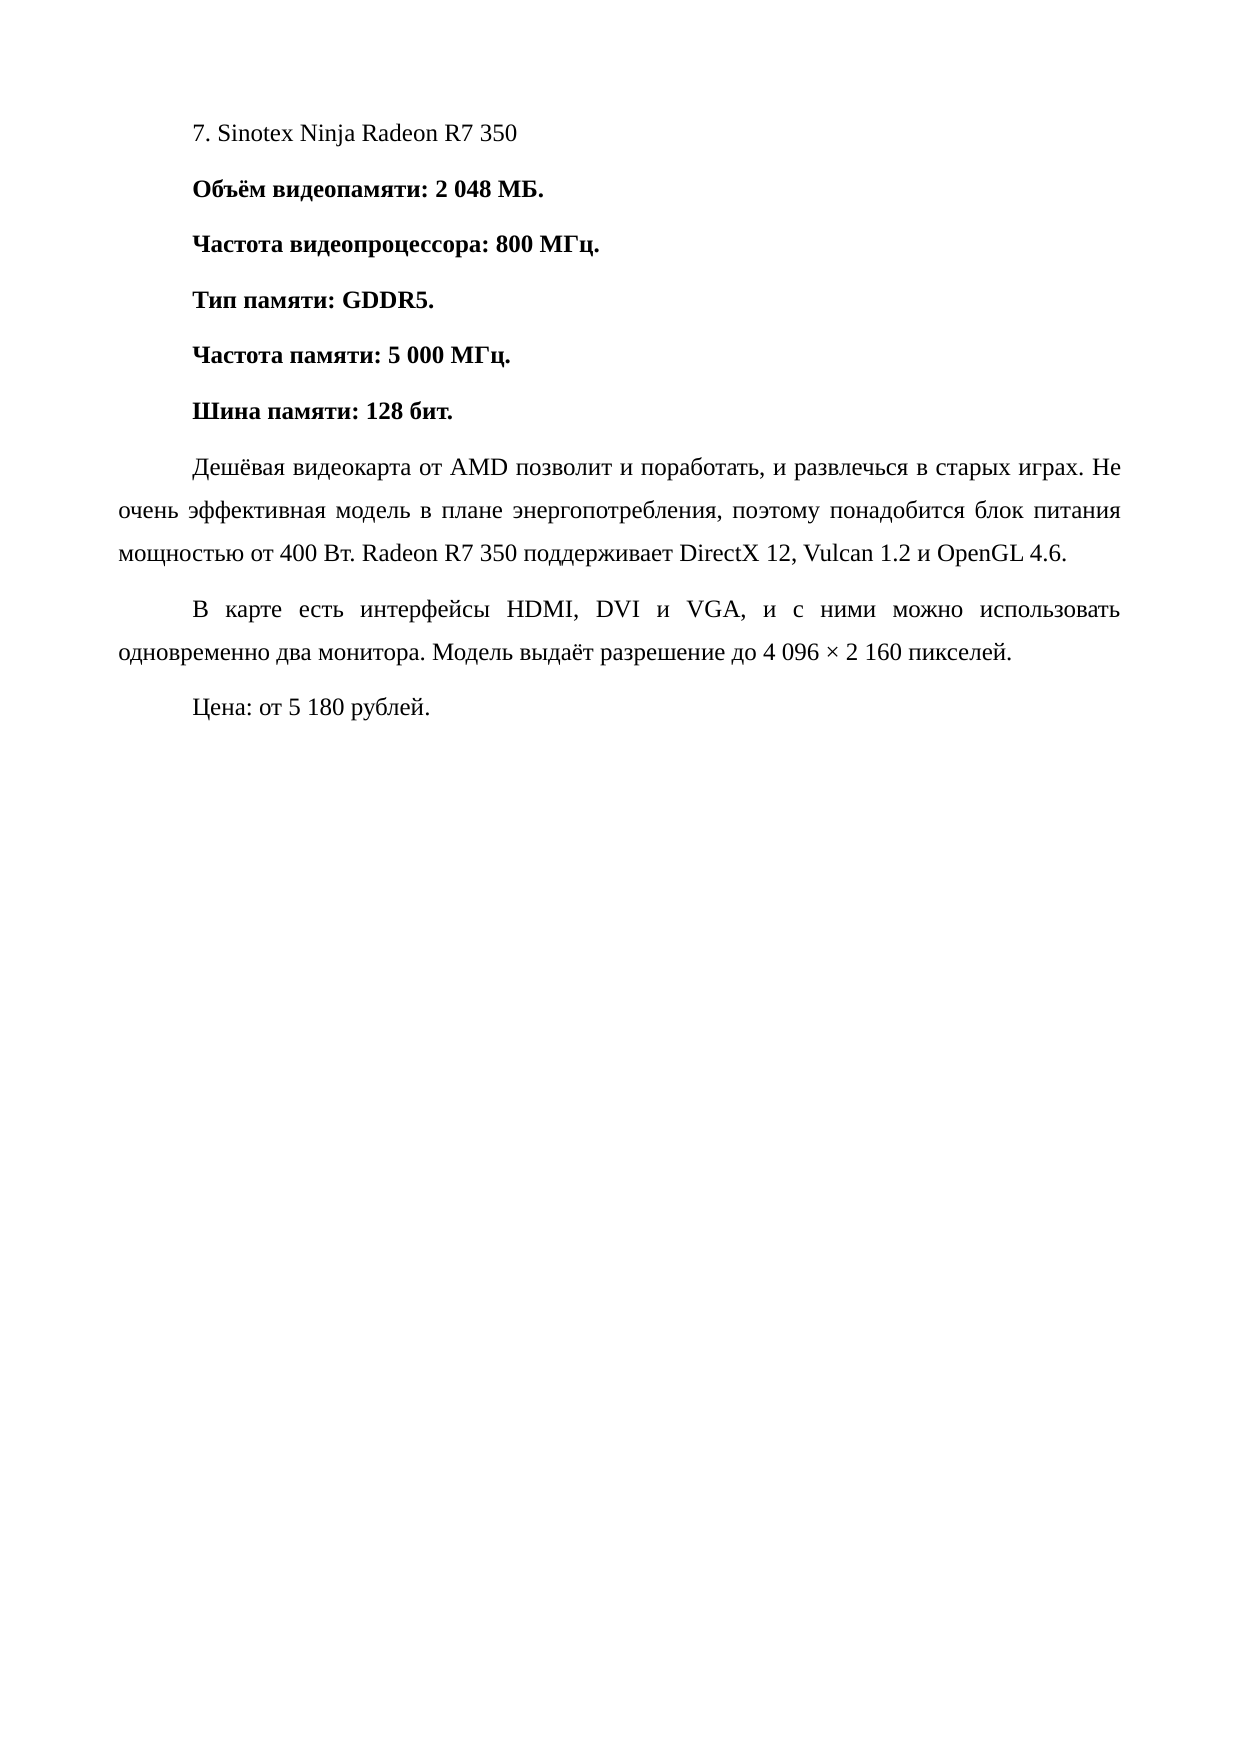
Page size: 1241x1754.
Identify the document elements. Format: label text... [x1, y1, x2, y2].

text Шина памяти: 128 бит. [118, 396, 1122, 425]
text 7. Sinotex Ninja Radeon R7 350 [118, 118, 1122, 147]
text В карте есть интерфейсы HDMI, DVI и VGA, и с ними можно использовать одновременно два монитора. Модель выдаёт разрешение до 4 096 × 2 160 пикселей. [118, 594, 1122, 666]
text Частота памяти: 5 000 МГц. [118, 341, 1122, 369]
text Частота видеопроцессора: 800 МГц. [118, 229, 1122, 258]
text Тип памяти: GDDR5. [118, 285, 1122, 314]
text Объём видеопамяти: 2 048 МБ. [118, 174, 1122, 202]
text Цена: от 5 180 рублей. [118, 692, 1122, 721]
text Дешёвая видеокарта от AMD позволит и поработать, и развлечься в старых играх. Не очень эффективная модель в плане энергопотребления, поэтому понадобится блок питания мощностью от 400 Вт. Radeon R7 350 поддерживает DirectX 12, Vulcan 1.2 и OpenGL 4.6. [118, 452, 1122, 567]
